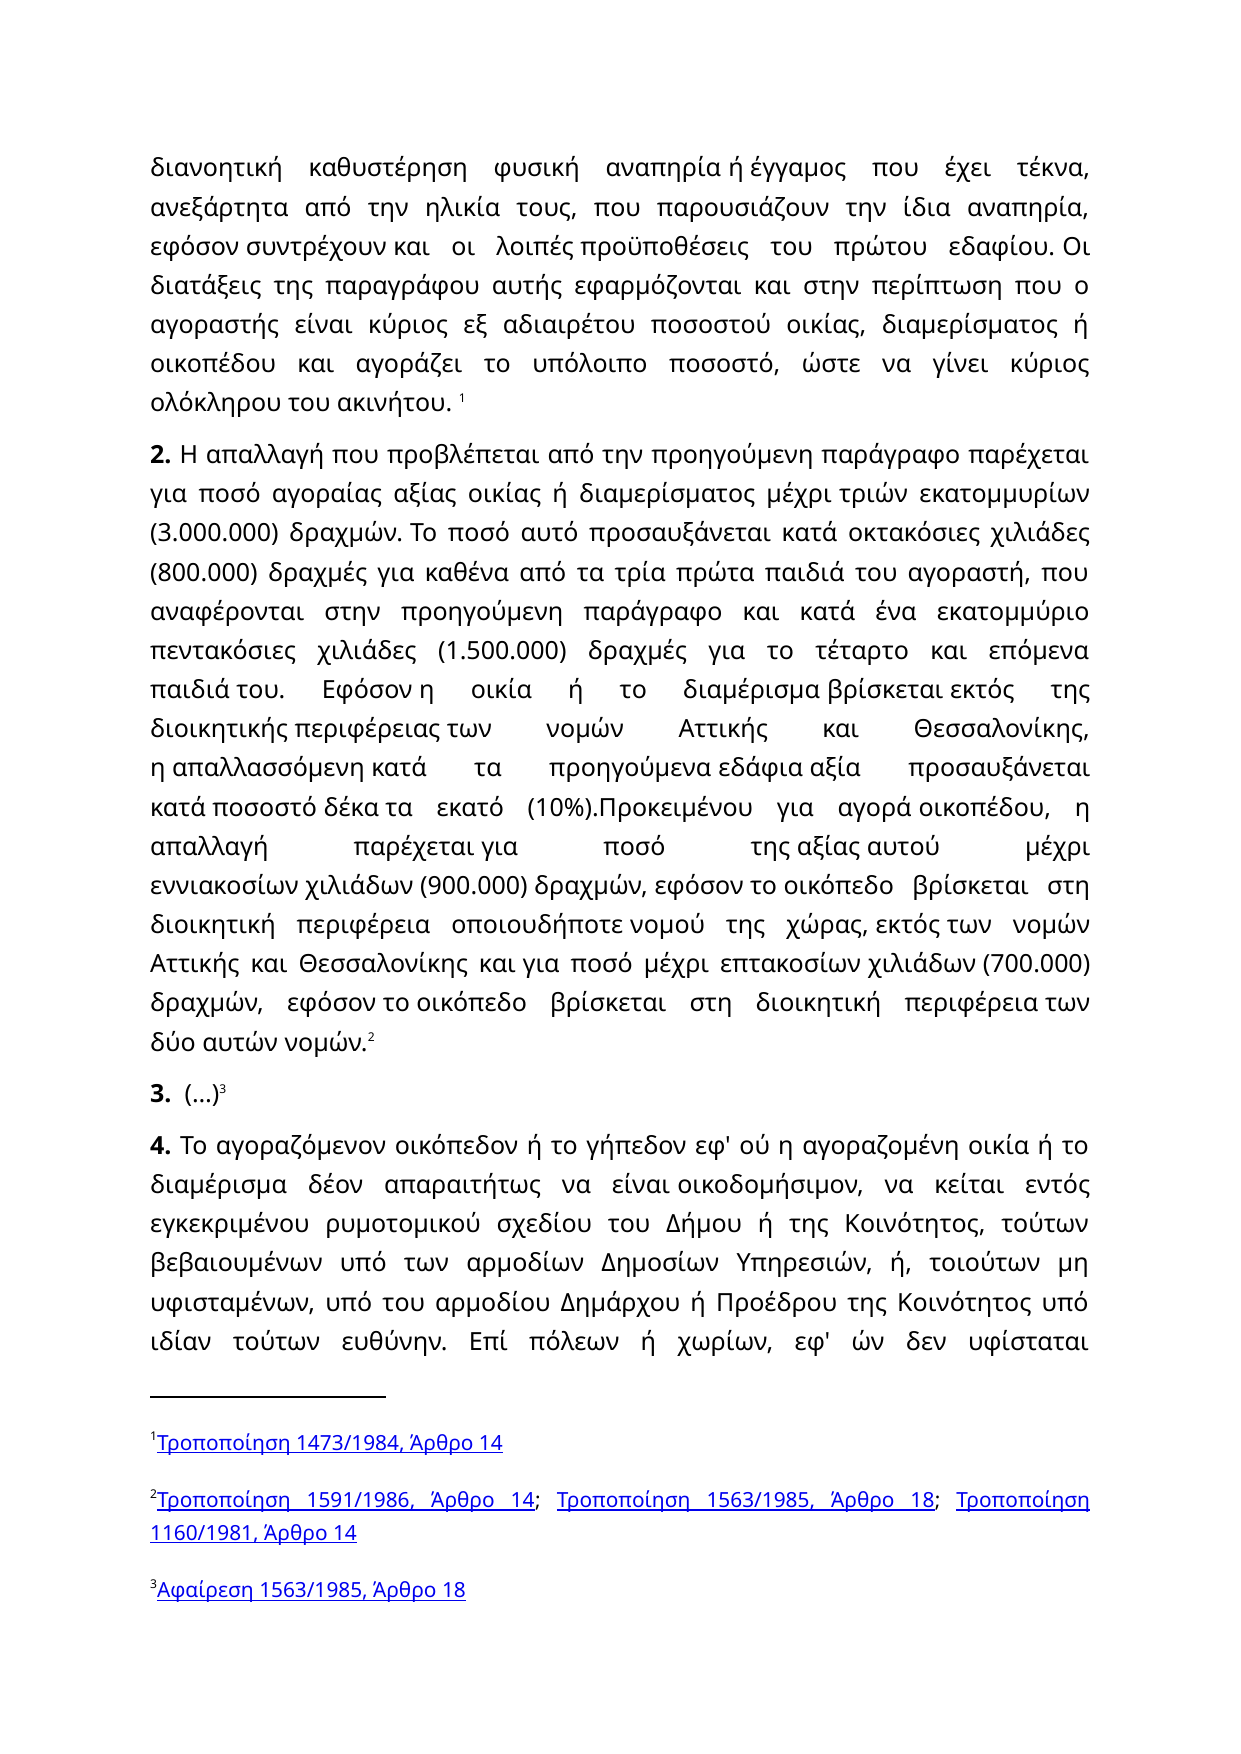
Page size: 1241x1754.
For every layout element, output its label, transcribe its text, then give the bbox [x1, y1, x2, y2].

text διανοητική καθυστέρηση φυσική αναπηρία ή έγγαμος που έχει τέκνα, ανεξάρτητα από την ηλικία τους, που παρουσιάζουν την ίδια αναπηρία, εφόσον συντρέχουν και οι λοιπές προϋποθέσεις του πρώτου εδαφίου. Οι διατάξεις της παραγράφου αυτής εφαρμόζονται και στην περίπτωση που ο αγοραστής είναι κύριος εξ αδιαιρέτου ποσοστού οικίας, διαμερίσματος ή οικοπέδου και αγοράζει το υπόλοιπο ποσοστό, ώστε να γίνει κύριος ολόκληρου του ακινήτου. [150, 150, 1090, 419]
text Τροποποίηση 1591/1986, Άρθρο 14; Τροποποίηση 1563/1985, Άρθρο 18; Τροποποίηση 1160/1981, Άρθρο 14 [150, 1485, 1090, 1546]
text 2. Η απαλλαγή που προβλέπεται από την προηγούμενη παράγραφο παρέχεται για ποσό αγοραίας αξίας οικίας ή διαμερίσματος μέχρι τριών εκατομμυρίων (3.000.000) δραχμών. Το ποσό αυτό προσαυξάνεται κατά οκτακόσιες χιλιάδες (800.000) δραχμές για καθένα από τα τρία πρώτα παιδιά του αγοραστή, που αναφέρονται στην προηγούμενη παράγραφο και κατά ένα εκατομμύριο πεντακόσιες χιλιάδες (1.500.000) δραχμές για το τέταρτο και επόμενα παιδιά του. Εφόσον η οικία ή το διαμέρισμα βρίσκεται εκτός της διοικητικής περιφέρειας των νομών Αττικής και Θεσσαλονίκης, η απαλλασσόμενη κατά τα προηγούμενα εδάφια αξία προσαυξάνεται κατά ποσοστό δέκα τα εκατό (10%).Προκειμένου για αγορά οικοπέδου, η απαλλαγή παρέχεται για ποσό της αξίας αυτού μέχρι εννιακοσίων χιλιάδων (900.000) δραχμών, εφόσον το οικόπεδο βρίσκεται στη διοικητική περιφέρεια οποιουδήποτε νομού της χώρας, εκτός των νομών Αττικής και Θεσσαλονίκης και για ποσό μέχρι επτακοσίων χιλιάδων (700.000) δραχμών, εφόσον το οικόπεδο βρίσκεται στη διοικητική περιφέρεια των δύο αυτών νομών. [150, 437, 1090, 1058]
text 4. Το αγοραζόμενον οικόπεδον ή το γήπεδον εφ' ού η αγοραζομένη οικία ή το διαμέρισμα δέον απαραιτήτως να είναι οικοδομήσιμον, να κείται εντός εγκεκριμένου ρυμοτομικού σχεδίου του Δήμου ή της Κοινότητος, τούτων βεβαιουμένων υπό των αρμοδίων Δημοσίων Υπηρεσιών, ή, τοιούτων μη υφισταμένων, υπό του αρμοδίου Δημάρχου ή Προέδρου της Κοινότητος υπό ιδίαν τούτων ευθύνην. Επί πόλεων ή χωρίων, εφ' ών δεν υφίσταται [150, 1127, 1090, 1357]
text Αφαίρεση 1563/1985, Άρθρο 18 [150, 1576, 1090, 1604]
text Τροποποίηση 1473/1984, Άρθρο 14 [150, 1428, 1090, 1456]
text 3. (…) [150, 1076, 1090, 1110]
